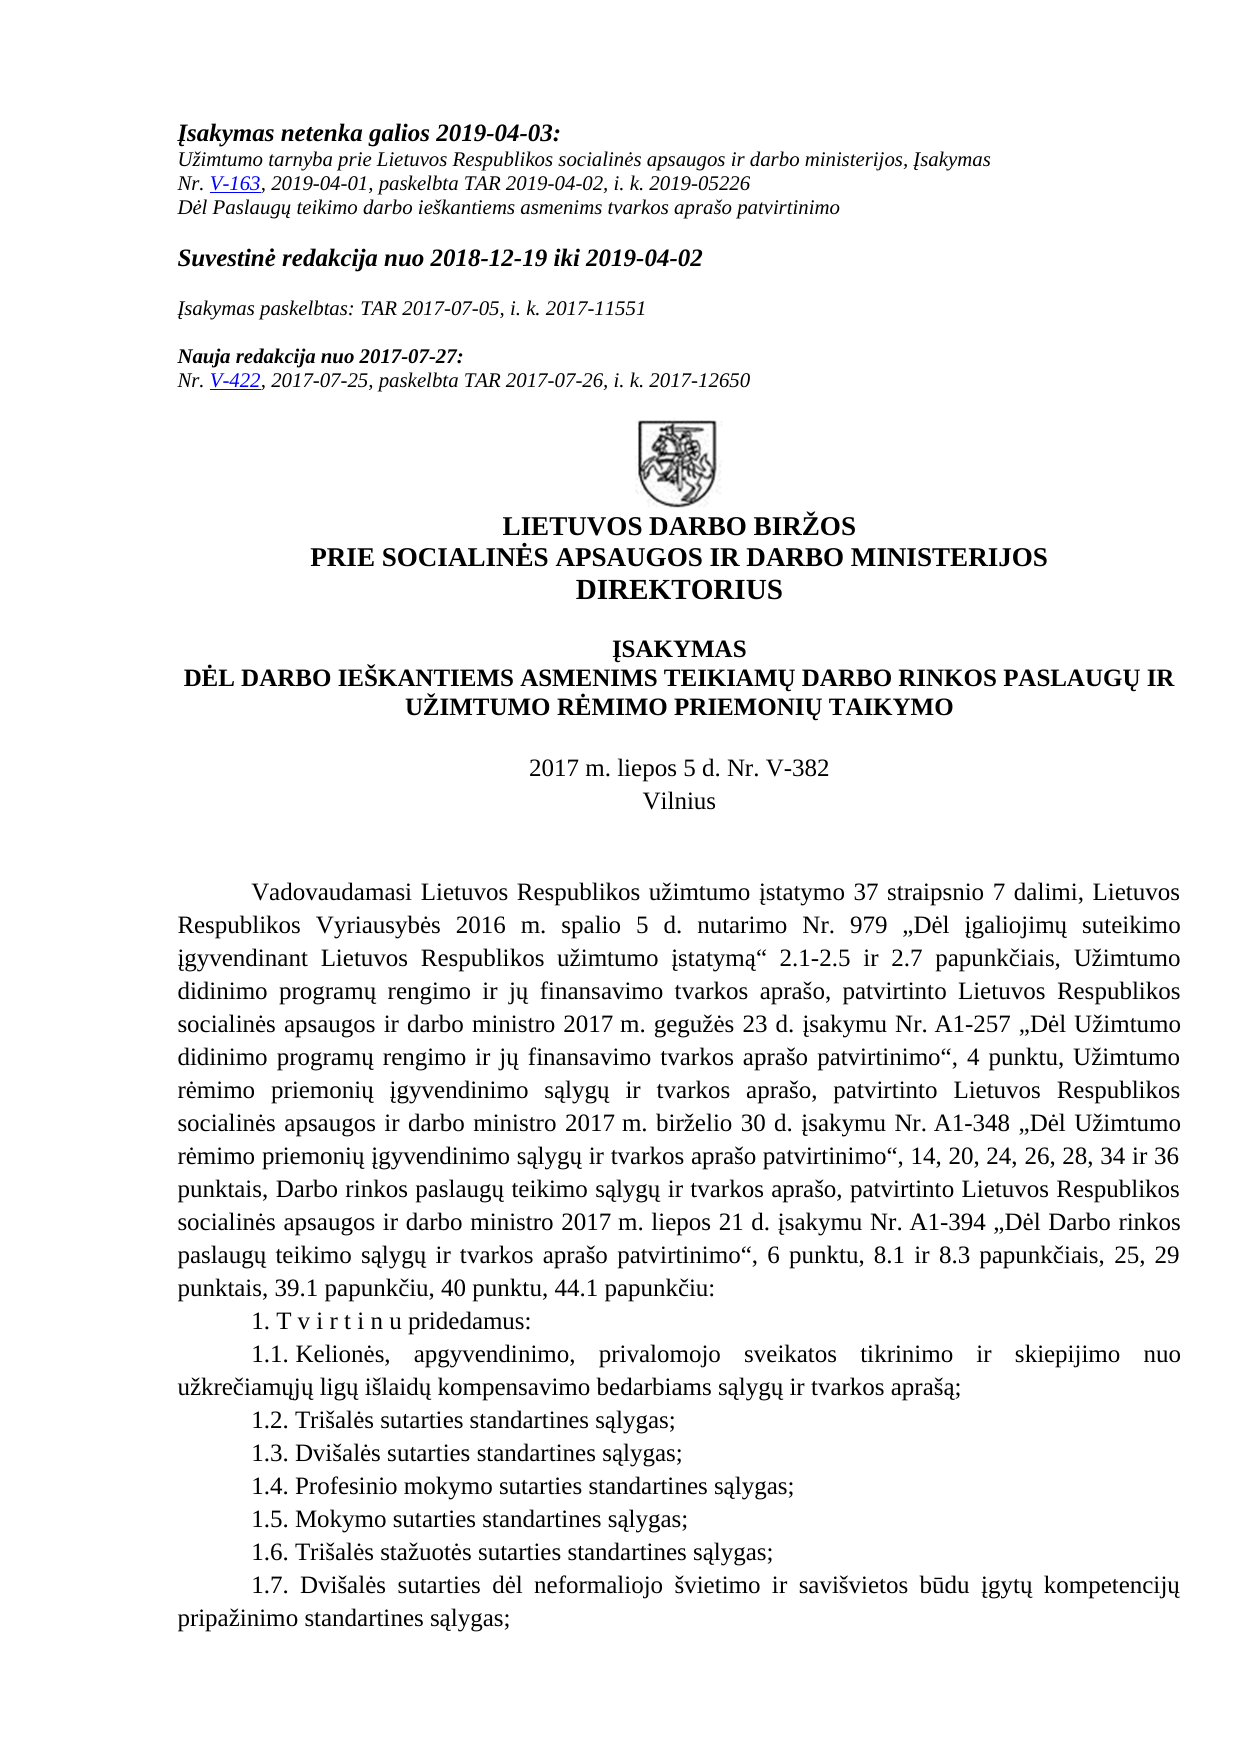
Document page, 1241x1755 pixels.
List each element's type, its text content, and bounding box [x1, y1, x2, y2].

text Nr. V-163, 2019-04-01, paskelbta TAR 2019-04-02, i. k. 2019-05226 [177, 171, 1181, 195]
text Įsakymas netenka galios 2019-04-03: [177, 118, 1181, 147]
text PRIE SOCIALINĖS APSAUGOS IR DARBO MINISTERIJOS [177, 541, 1181, 572]
text DĖL DARBO IEŠKANTIEMS ASMENIMS TEIKIAMŲ DARBO RINKOS PASLAUGŲ IR UŽIMTUMO RĖMIMO PRIEMONIŲ TAIKYMO [177, 663, 1181, 720]
text 1.7. Dvišalės sutarties dėl neformaliojo švietimo ir savišvietos būdu įgytų kompetencijų pripažinimo standartines sąlygas; [177, 1570, 1181, 1632]
text 1.6. Trišalės stažuotės sutarties standartines sąlygas; [177, 1537, 1181, 1566]
text DIREKTORIUS [177, 572, 1181, 605]
text 2017 m. liepos 5 d. Nr. V-382 [177, 753, 1181, 782]
text Nauja redakcija nuo 2017-07-27: [177, 344, 1181, 368]
text 1.5. Mokymo sutarties standartines sąlygas; [177, 1504, 1181, 1533]
text 1.4. Profesinio mokymo sutarties standartines sąlygas; [177, 1471, 1181, 1500]
text 1.1. Kelionės, apgyvendinimo, privalomojo sveikatos tikrinimo ir skiepijimo nuo užkrečiamųjų ligų išlaidų kompensavimo bedarbiams sąlygų ir tvarkos aprašą; [177, 1339, 1181, 1401]
text Užimtumo tarnyba prie Lietuvos Respublikos socialinės apsaugos ir darbo ministerijos, Įsakymas [177, 147, 1181, 171]
text 1.3. Dvišalės sutarties standartines sąlygas; [177, 1438, 1181, 1467]
text Suvestinė redakcija nuo 2018-12-19 iki 2019-04-02 [177, 243, 1181, 272]
text 1.2. Trišalės sutarties standartines sąlygas; [177, 1405, 1181, 1434]
text 1. T v i r t i n u pridedamus: [177, 1306, 1181, 1335]
text Dėl Paslaugų teikimo darbo ieškantiems asmenims tvarkos aprašo patvirtinimo [177, 195, 1181, 219]
text Nr. V-422, 2017-07-25, paskelbta TAR 2017-07-26, i. k. 2017-12650 [177, 368, 1181, 392]
text Vadovaudamasi Lietuvos Respublikos užimtumo įstatymo 37 straipsnio 7 dalimi, Lietuvos Respublikos Vyriausybės 2016 m. spalio 5 d. nutarimo Nr. 979 „Dėl įgaliojimų suteikimo įgyvendinant Lietuvos Respublikos užimtumo įstatymą“ 2.1-2.5 ir 2.7 papunkčiais, Užimtumo didinimo programų rengimo ir jų finansavimo tvarkos aprašo, patvirtinto Lietuvos Respublikos socialinės apsaugos ir darbo ministro 2017 m. gegužės 23 d. įsakymu Nr. A1-257 „Dėl Užimtumo didinimo programų rengimo ir jų finansavimo tvarkos aprašo patvirtinimo“, 4 punktu, Užimtumo rėmimo priemonių įgyvendinimo sąlygų ir tvarkos aprašo, patvirtinto Lietuvos Respublikos socialinės apsaugos ir darbo ministro 2017 m. birželio 30 d. įsakymu Nr. A1-348 „Dėl Užimtumo rėmimo priemonių įgyvendinimo sąlygų ir tvarkos aprašo patvirtinimo“, 14, 20, 24, 26, 28, 34 ir 36 punktais, Darbo rinkos paslaugų teikimo sąlygų ir tvarkos aprašo, patvirtinto Lietuvos Respublikos socialinės apsaugos ir darbo ministro 2017 m. liepos 21 d. įsakymu Nr. A1-394 „Dėl Darbo rinkos paslaugų teikimo sąlygų ir tvarkos aprašo patvirtinimo“, 6 punktu, 8.1 ir 8.3 papunkčiais, 25, 29 punktais, 39.1 papunkčiu, 40 punktu, 44.1 papunkčiu: [177, 877, 1181, 1302]
text ĮSAKYMAS [177, 634, 1181, 663]
text Vilnius [177, 786, 1181, 815]
text LIETUVOS DARBO BIRŽOS [177, 509, 1181, 541]
text Įsakymas paskelbtas: TAR 2017-07-05, i. k. 2017-11551 [177, 296, 1181, 320]
